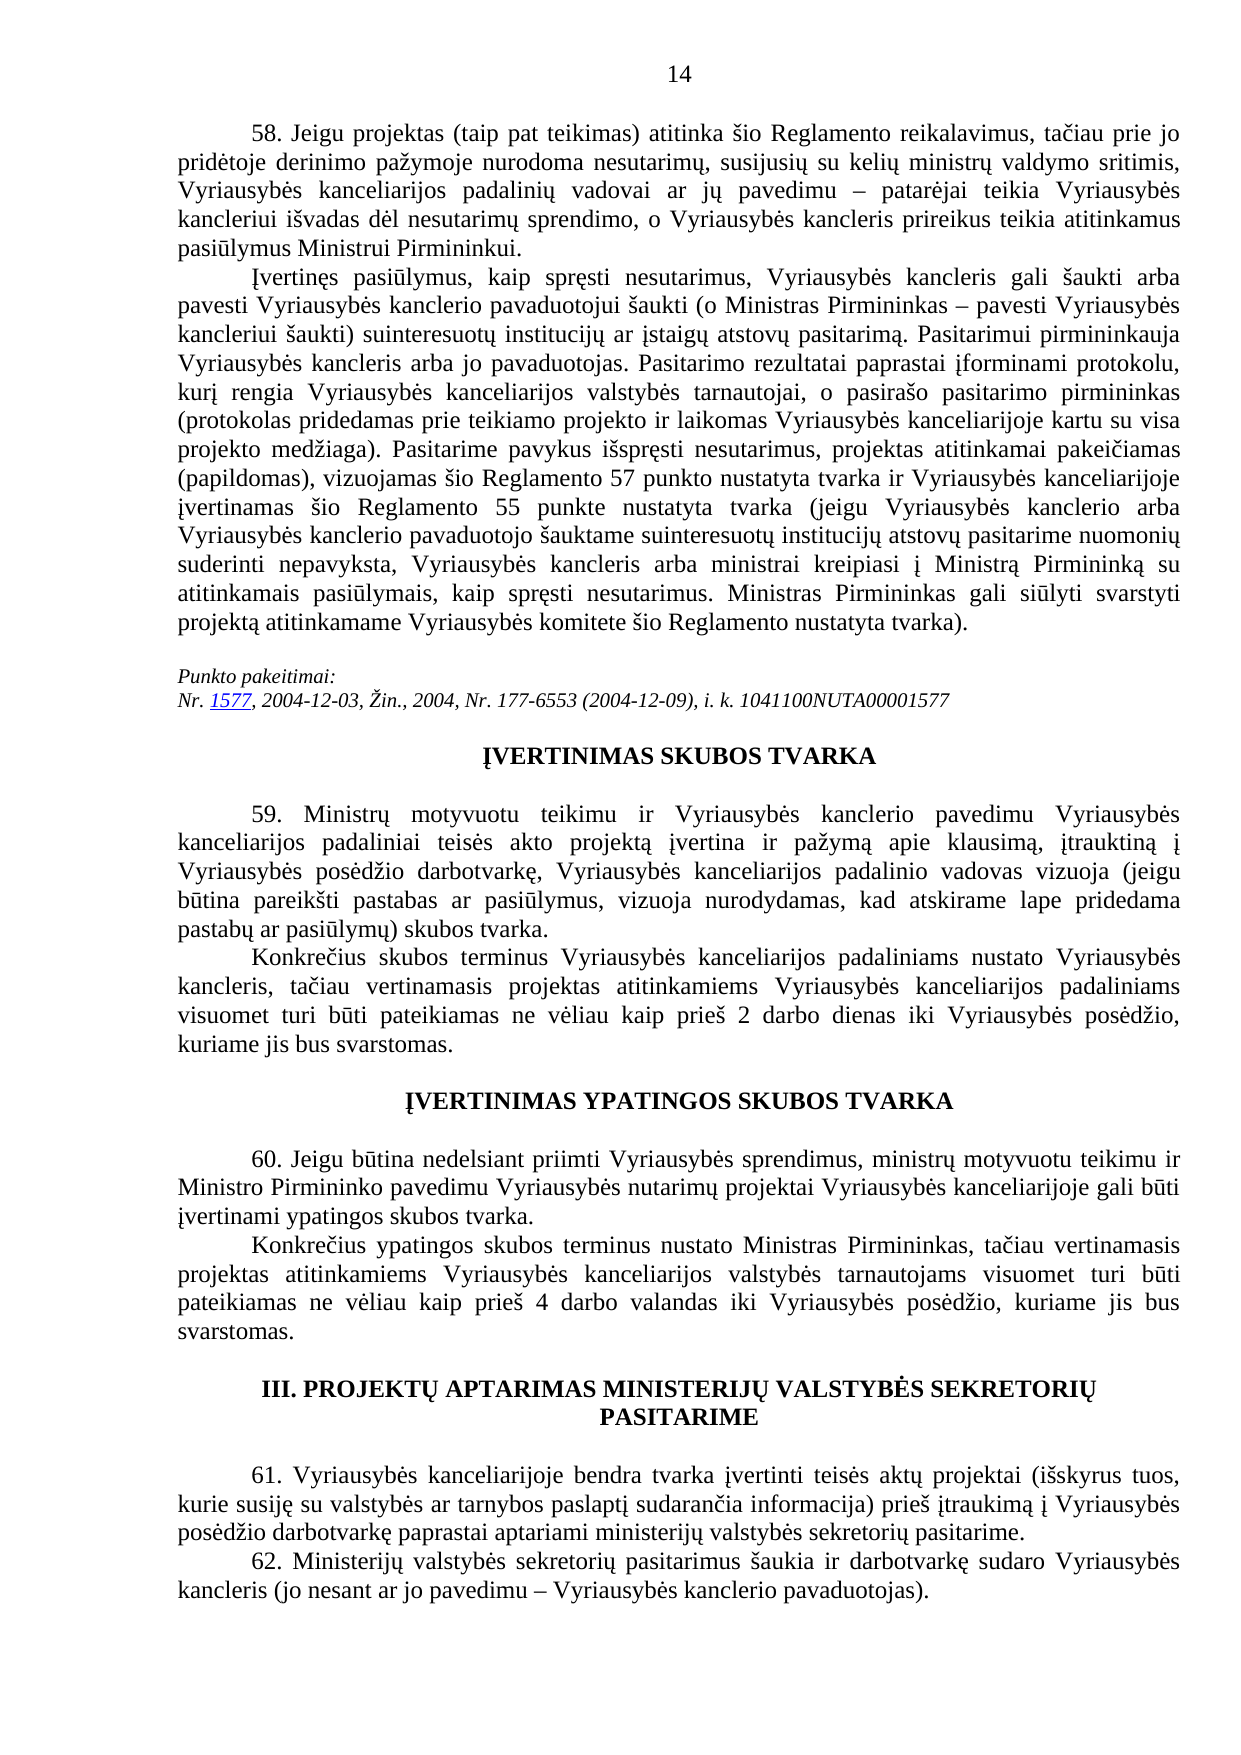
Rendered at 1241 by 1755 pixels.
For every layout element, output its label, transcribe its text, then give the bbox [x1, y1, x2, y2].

text 62. Ministerijų valstybės sekretorių pasitarimus šaukia ir darbotvarkę sudaro Vyriausybės kancleris (jo nesant ar jo pavedimu – Vyriausybės kanclerio pavaduotojas). [177, 1546, 1181, 1604]
text 61. Vyriausybės kanceliarijoje bendra tvarka įvertinti teisės aktų projektai (išskyrus tuos, kurie susiję su valstybės ar tarnybos paslaptį sudarančia informacija) prieš įtraukimą į Vyriausybės posėdžio darbotvarkę paprastai aptariami ministerijų valstybės sekretorių pasitarime. [177, 1460, 1181, 1546]
text ĮVERTINIMAS YPATINGOS SKUBOS TVARKA [177, 1086, 1181, 1115]
text Konkrečius skubos terminus Vyriausybės kanceliarijos padaliniams nustato Vyriausybės kancleris, tačiau vertinamasis projektas atitinkamiems Vyriausybės kanceliarijos padaliniams visuomet turi būti pateikiamas ne vėliau kaip prieš 2 darbo dienas iki Vyriausybės posėdžio, kuriame jis bus svarstomas. [177, 942, 1181, 1057]
text Konkrečius ypatingos skubos terminus nustato Ministras Pirmininkas, tačiau vertinamasis projektas atitinkamiems Vyriausybės kanceliarijos valstybės tarnautojams visuomet turi būti pateikiamas ne vėliau kaip prieš 4 darbo valandas iki Vyriausybės posėdžio, kuriame jis bus svarstomas. [177, 1230, 1181, 1345]
text ĮVERTINIMAS SKUBOS TVARKA [177, 741, 1181, 770]
text 60. Jeigu būtina nedelsiant priimti Vyriausybės sprendimus, ministrų motyvuotu teikimu ir Ministro Pirmininko pavedimu Vyriausybės nutarimų projektai Vyriausybės kanceliarijoje gali būti įvertinami ypatingos skubos tvarka. [177, 1144, 1181, 1230]
text 59. Ministrų motyvuotu teikimu ir Vyriausybės kanclerio pavedimu Vyriausybės kanceliarijos padaliniai teisės akto projektą įvertina ir pažymą apie klausimą, įtrauktiną į Vyriausybės posėdžio darbotvarkę, Vyriausybės kanceliarijos padalinio vadovas vizuoja (jeigu būtina pareikšti pastabas ar pasiūlymus, vizuoja nurodydamas, kad atskirame lape pridedama pastabų ar pasiūlymų) skubos tvarka. [177, 799, 1181, 942]
text Punkto pakeitimai: [177, 664, 1181, 688]
text Nr. 1577, 2004-12-03, Žin., 2004, Nr. 177-6553 (2004-12-09), i. k. 1041100NUTA00001577 [177, 688, 1181, 712]
text Įvertinęs pasiūlymus, kaip spręsti nesutarimus, Vyriausybės kancleris gali šaukti arba pavesti Vyriausybės kanclerio pavaduotojui šaukti (o Ministras Pirmininkas – pavesti Vyriausybės kancleriui šaukti) suinteresuotų institucijų ar įstaigų atstovų pasitarimą. Pasitarimui pirmininkauja Vyriausybės kancleris arba jo pavaduotojas. Pasitarimo rezultatai paprastai įforminami protokolu, kurį rengia Vyriausybės kanceliarijos valstybės tarnautojai, o pasirašo pasitarimo pirmininkas (protokolas pridedamas prie teikiamo projekto ir laikomas Vyriausybės kanceliarijoje kartu su visa projekto medžiaga). Pasitarime pavykus išspręsti nesutarimus, projektas atitinkamai pakeičiamas (papildomas), vizuojamas šio Reglamento 57 punkto nustatyta tvarka ir Vyriausybės kanceliarijoje įvertinamas šio Reglamento 55 punkte nustatyta tvarka (jeigu Vyriausybės kanclerio arba Vyriausybės kanclerio pavaduotojo šauktame suinteresuotų institucijų atstovų pasitarime nuomonių suderinti nepavyksta, Vyriausybės kancleris arba ministrai kreipiasi į Ministrą Pirmininką su atitinkamais pasiūlymais, kaip spręsti nesutarimus. Ministras Pirmininkas gali siūlyti svarstyti projektą atitinkamame Vyriausybės komitete šio Reglamento nustatyta tvarka). [177, 262, 1181, 636]
text III. PROJEKTŲ APTARIMAS MINISTERIJŲ VALSTYBĖS SEKRETORIŲ [177, 1374, 1181, 1402]
text 58. Jeigu projektas (taip pat teikimas) atitinka šio Reglamento reikalavimus, tačiau prie jo pridėtoje derinimo pažymoje nurodoma nesutarimų, susijusių su kelių ministrų valdymo sritimis, Vyriausybės kanceliarijos padalinių vadovai ar jų pavedimu – patarėjai teikia Vyriausybės kancleriui išvadas dėl nesutarimų sprendimo, o Vyriausybės kancleris prireikus teikia atitinkamus pasiūlymus Ministrui Pirmininkui. [177, 118, 1181, 262]
text PASITARIME [177, 1402, 1181, 1431]
